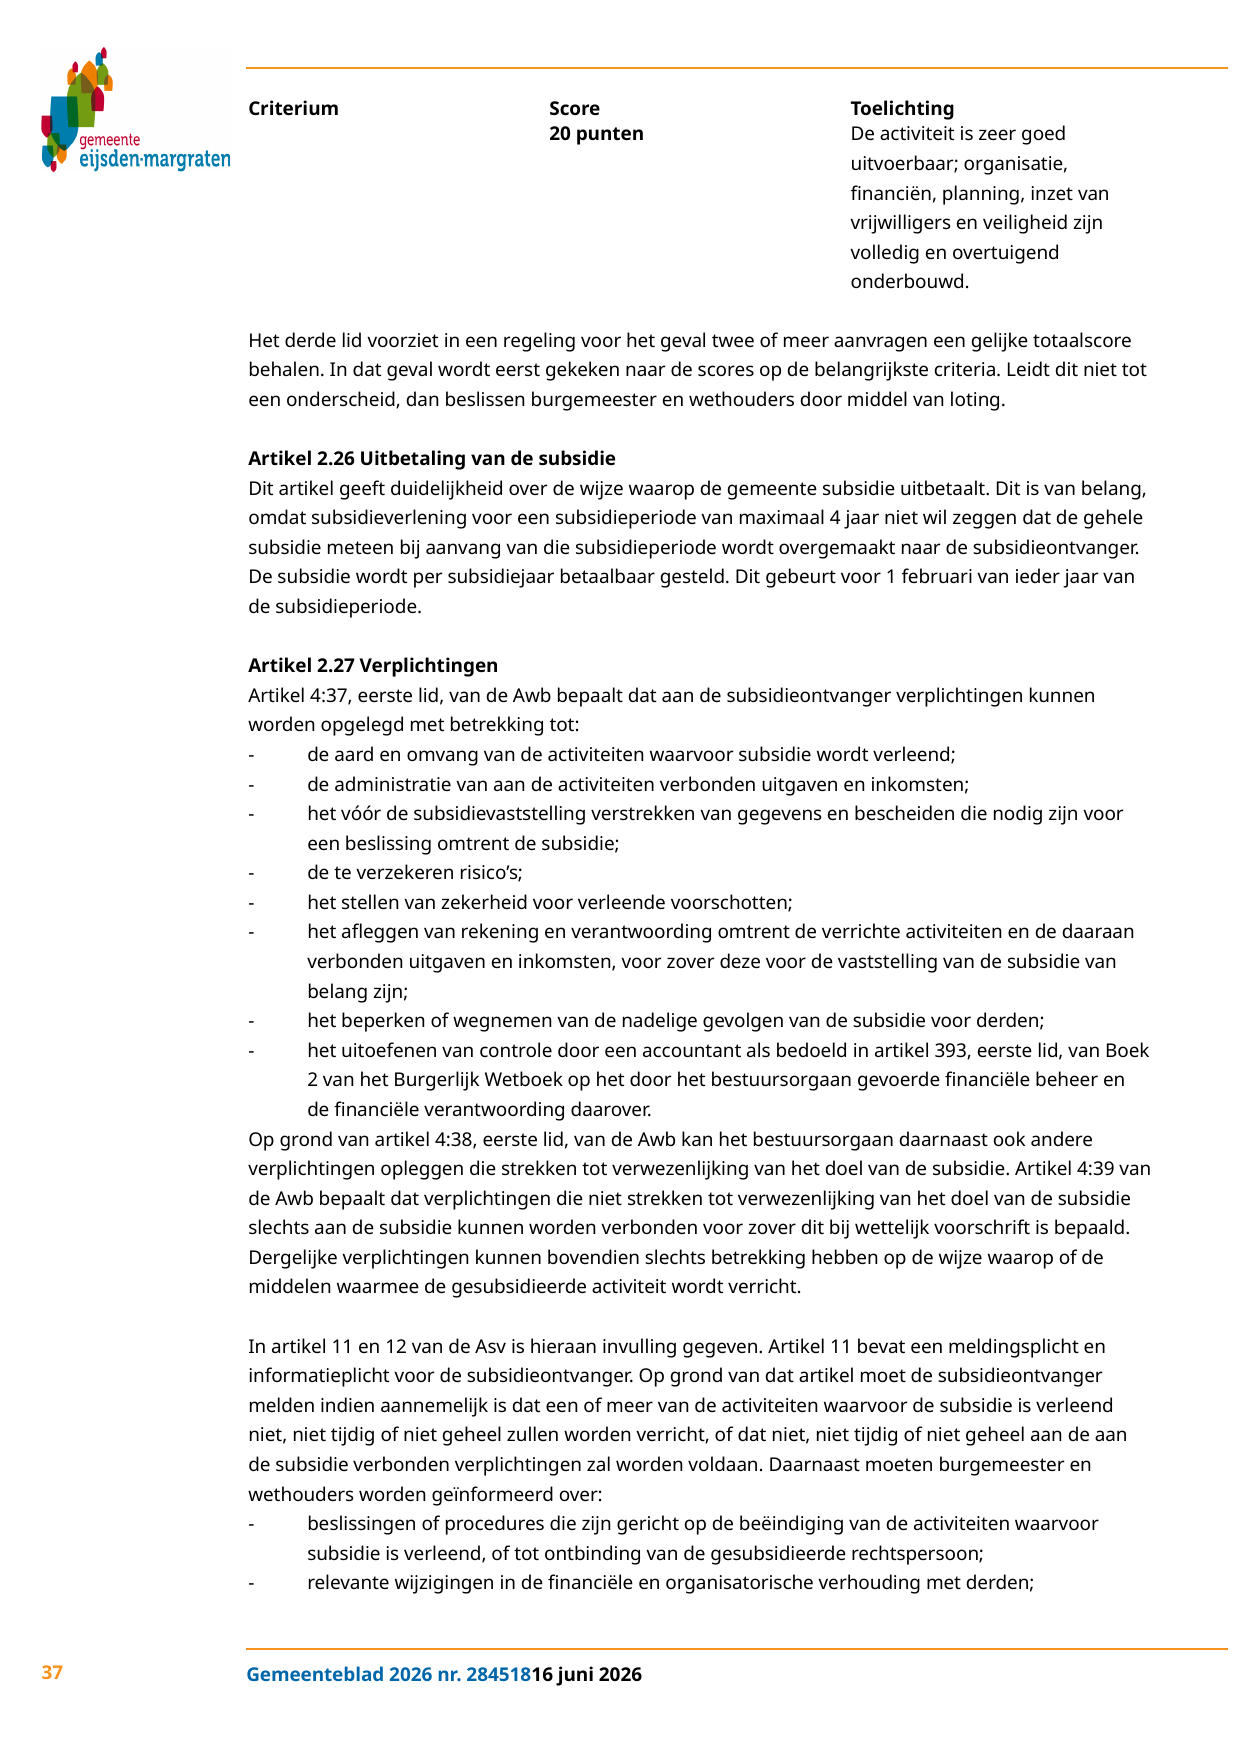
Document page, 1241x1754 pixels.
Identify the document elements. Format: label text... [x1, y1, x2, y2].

list het vóór de subsidievaststelling verstrekken van gegevens en bescheiden die nodig zijn voor een beslissing omtrent de subsidie; [248, 800, 1152, 856]
text Artikel 2.26 Uitbetaling van de subsidie [248, 445, 1152, 471]
list het beperken of wegnemen van de nadelige gevolgen van de subsidie voor derden; [248, 1007, 1152, 1033]
list het afleggen van rekening en verantwoording omtrent de verrichte activiteiten en de daaraan verbonden uitgaven en inkomsten, voor zover deze voor de vaststelling van de subsidie van belang zijn; [248, 919, 1152, 1003]
table_cell 20 punten [549, 121, 850, 294]
list het stellen van zekerheid voor verleende voorschotten; [248, 889, 1152, 915]
picture [41, 47, 231, 172]
table_header Criterium [248, 95, 549, 121]
text Op grond van artikel 4:38, eerste lid, van de Awb kan het bestuursorgaan daarnaast ook andere verplichtingen opleggen die strekken tot verwezenlijking van het doel van de subsidie. Artikel 4:39 van de Awb bepaalt dat verplichtingen die niet strekken tot verwezenlijking van het doel van de subsidie slechts aan de subsidie kunnen worden verbonden voor zover dit bij wettelijk voorschrift is bepaald. Dergelijke verplichtingen kunnen bovendien slechts betrekking hebben op de wijze waarop of de middelen waarmee de gesubsidieerde activiteit wordt verricht. [248, 1126, 1152, 1299]
table_cell [248, 121, 549, 294]
text In artikel 11 en 12 van de Asv is hieraan invulling gegeven. Artikel 11 bevat een meldingsplicht en informatieplicht voor de subsidieontvanger. Op grond van dat artikel moet de subsidieontvanger melden indien aannemelijk is dat een of meer van de activiteiten waarvoor de subsidie is verleend niet, niet tijdig of niet geheel zullen worden verricht, of dat niet, niet tijdig of niet geheel aan de aan de subsidie verbonden verplichtingen zal worden voldaan. Daarnaast moeten burgemeester en wethouders worden geïnformeerd over: [248, 1333, 1152, 1506]
list de administratie van aan de activiteiten verbonden uitgaven en inkomsten; [248, 771, 1152, 796]
table_header Toelichting [850, 95, 1152, 121]
text Het derde lid voorziet in een regeling voor het geval twee of meer aanvragen een gelijke totaalscore behalen. In dat geval wordt eerst gekeken naar de scores op de belangrijkste criteria. Leidt dit niet tot een onderscheid, dan beslissen burgemeester en wethouders door middel van loting. [248, 327, 1152, 412]
list de te verzekeren risico’s; [248, 859, 1152, 885]
list het uitoefenen van controle door een accountant als bedoeld in artikel 393, eerste lid, van Boek 2 van het Burgerlijk Wetboek op het door het bestuursorgaan gevoerde financiële beheer en de financiële verantwoording daarover. [248, 1037, 1152, 1122]
list de aard en omvang van de activiteiten waarvoor subsidie wordt verleend; [248, 741, 1152, 767]
table_cell De activiteit is zeer goed uitvoerbaar; organisatie, financiën, planning, inzet van vrijwilligers en veiligheid zijn volledig en overtuigend onderbouwd. [850, 121, 1152, 294]
list beslissingen of procedures die zijn gericht op de beëindiging van de activiteiten waarvoor subsidie is verleend, of tot ontbinding van de gesubsidieerde rechtspersoon; [248, 1510, 1152, 1566]
table_header Score [549, 95, 850, 121]
text Dit artikel geeft duidelijkheid over de wijze waarop de gemeente subsidie uitbetaalt. Dit is van belang, omdat subsidieverlening voor een subsidieperiode van maximaal 4 jaar niet wil zeggen dat de gehele subsidie meteen bij aanvang van die subsidieperiode wordt overgemaakt naar de subsidieontvanger. De subsidie wordt per subsidiejaar betaalbaar gesteld. Dit gebeurt voor 1 februari van ieder jaar van de subsidieperiode. [248, 475, 1152, 619]
text Artikel 4:37, eerste lid, van de Awb bepaalt dat aan de subsidieontvanger verplichtingen kunnen worden opgelegd met betrekking tot: [248, 682, 1152, 737]
text Artikel 2.27 Verplichtingen [248, 652, 1152, 678]
list relevante wijzigingen in de financiële en organisatorische verhouding met derden; [248, 1569, 1152, 1595]
